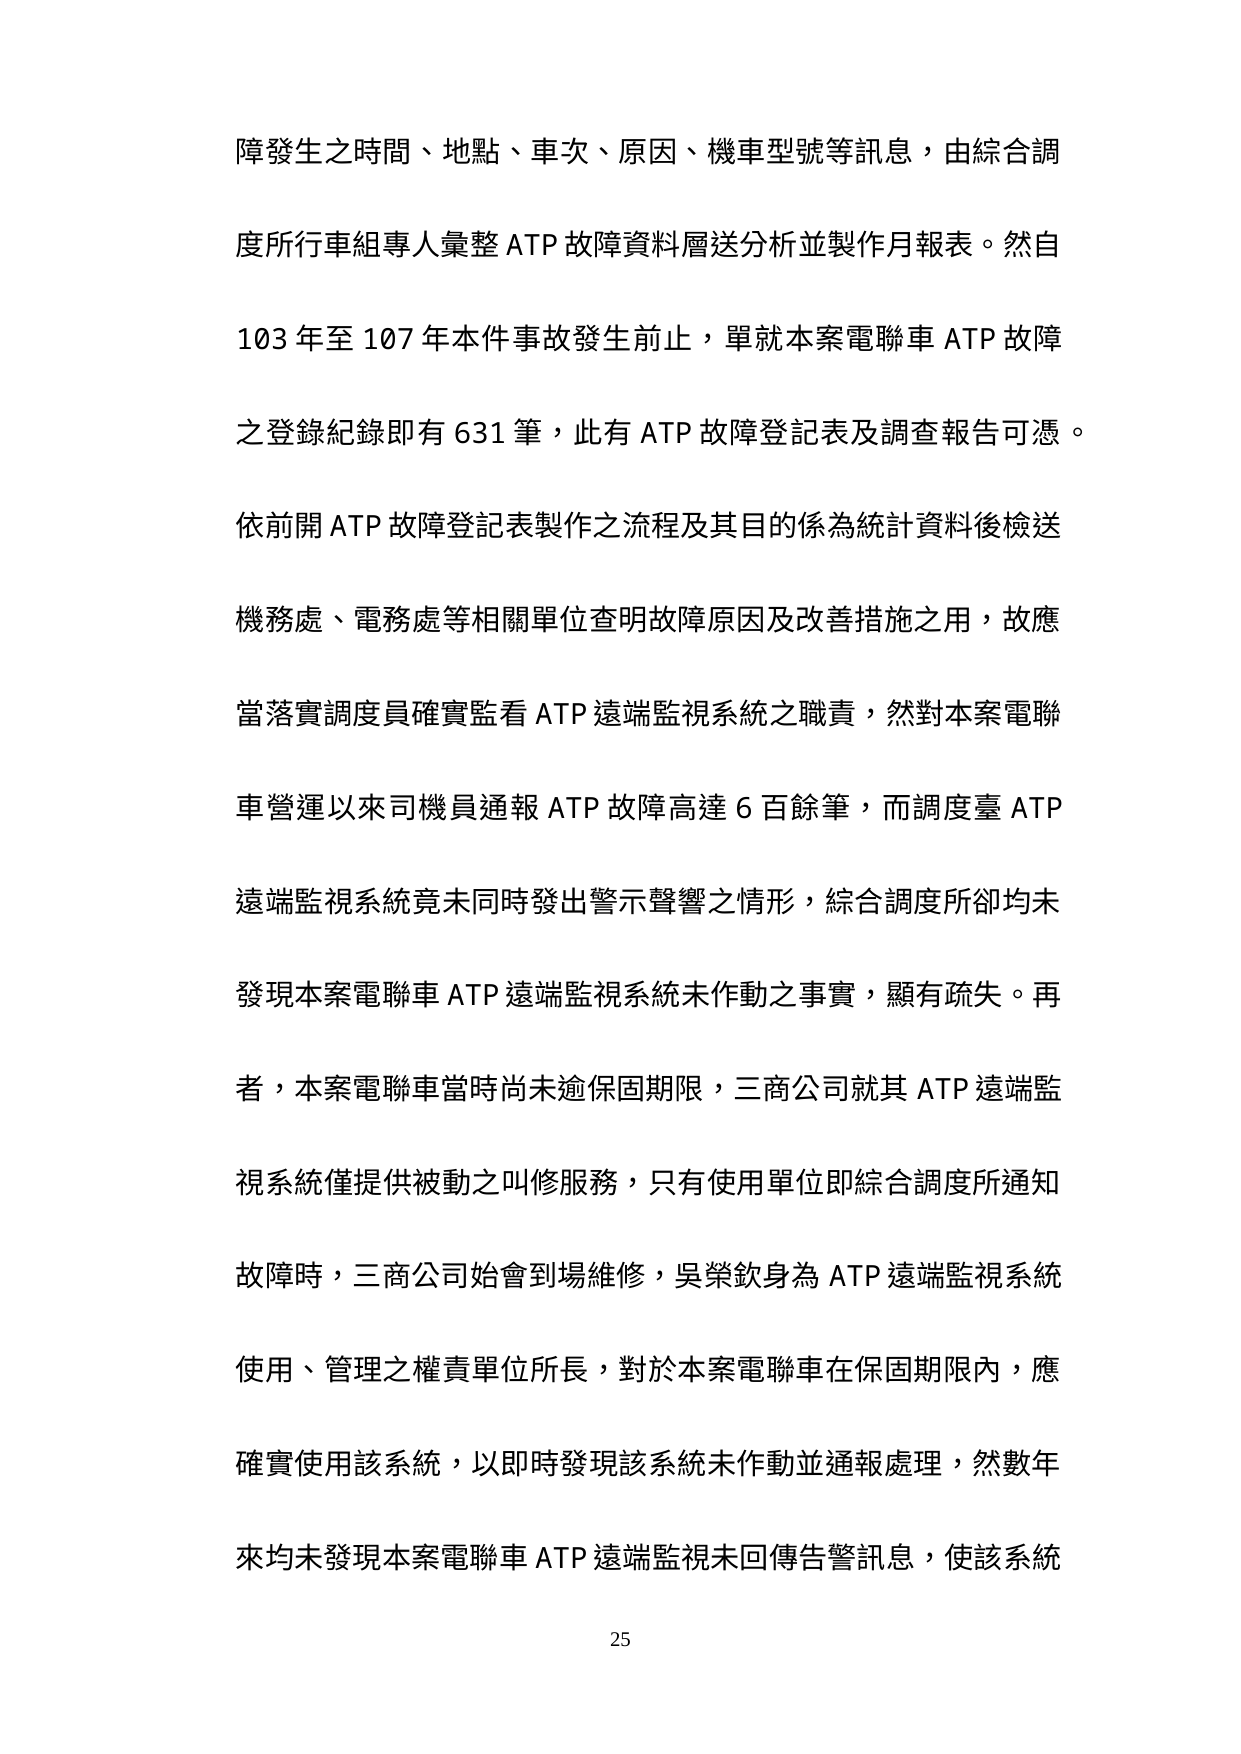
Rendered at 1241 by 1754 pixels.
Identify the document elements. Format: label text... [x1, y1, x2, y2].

text (八)吳榮欽自99年11月25日起擔任臺鐵局綜合調度所所長，關於ATP遠端監視系統之操作、使用及管理，係該所職掌之業務，而ATP遠端監視系統乃為確保司機員依程序開啟ATP，使ATP發揮防護列車運轉安全功能之機制，與ATP同為保障旅客安全之重要措施，此為臺鐵局相關主管與幹部周知之事實；又ATP遠端監視系統於99年5月27日完成驗收並正式啟用，裝設於行控中心調度臺之行車調度無線電話系統內，可由其作動原理進行測試程序，則綜合調度所自負有測試、確保並監視列車運轉中司機員是否依規定使用ATP之責任，此有上開教育訓練手冊、ATP使用及管理要點暨相關函文可憑。且臺鐵局103年4月6日第3138次車後壁站冒進號誌事故調查報告中，亦將綜合調度所為何未能即時發覺該列車ATP故障停用之情形列入檢討，有調查報告及所附勞資會議紀錄可佐，益見綜合調度所負有確保ATP遠端監視系統作動，使行車調度員能依告警訊息得知司機員使用ATP狀態，適時予以呼喚應答、加派隨乘或更換機車編組之行車命令，以達行車安全之調度責任。另臺鐵局101.11.26「新自強號試車計畫」之「二、試車專案小組組織架構」明載綜合調度所所長係本案電聯車試車專案小組成員；臺鐵局101.10.31「新傾斜式電聯車測試計畫」之「一、測試專案小組組織架構」亦明列綜合調度所所長係測試專案小組成員，試車期間，綜合調度所調度員拍發予各單位之行車電報即載明：「本試車案屬重大專案……，請各單位全力配合，並請行控室值班調度員視試車需要以試運轉列車優先作運轉整理，並惠予協助監視。」等語，有行車電報可考。吳榮欽身為綜合調度所所長兼測試專案小組成員，即負有在本案電聯車採購案之檢驗測試程序中，依購車規範檢驗所內轄下之ATP遠端監視系統是否能正常運作之責任。且本案電聯車試運轉階段，曾對列車進行ATP隔離測試，此有試運轉工作報告表可憑。吳榮欽若確有善盡其測試ATP遠端監視系統之責任，並就所屬調度員強化監視，即能於機務處試車人員測試ATP隔離時，發現本案電聯車ATP隔離開關訊號未回傳之情事，所辯未參與ATP遠端監視系統之測試云云，為無足採。另為得知ATP遠端監視系統之發報數量，各調度臺行車調度員接獲營運中列車司機員通報ATP故障情事時，調度員即登錄填寫於ATP故障登記表，載明ATP故障發生之時間、地點、車次、原因、機車型號等訊息，由綜合調度所行車組專人彙整ATP故障資料層送分析並製作月報表。然自103年至107年本件事故發生前止，單就本案電聯車ATP故障之登錄紀錄即有631筆，此有ATP故障登記表及調查報告可憑。依前開ATP故障登記表製作之流程及其目的係為統計資料後檢送機務處、電務處等相關單位查明故障原因及改善措施之用，故應當落實調度員確實監看ATP遠端監視系統之職責，然對本案電聯車營運以來司機員通報ATP故障高達6百餘筆，而調度臺ATP遠端監視系統竟未同時發出警示聲響之情形，綜合調度所卻均未發現本案電聯車ATP遠端監視系統未作動之事實，顯有疏失。再者，本案電聯車當時尚未逾保固期限，三商公司就其ATP遠端監視系統僅提供被動之叫修服務，只有使用單位即綜合調度所通知故障時，三商公司始會到場維修，吳榮欽身為ATP遠端監視系統使用、管理之權責單位所長，對於本案電聯車在保固期限內，應確實使用該系統，以即時發現該系統未作動並通報處理，然數年來均未發現本案電聯車ATP遠端監視未回傳告警訊息，使該系統形同虛設，益見其確有疏失。所提刑案中多位證人之證言，均不影響本件涉有行政違失之判斷，其違失事實，亦堪認定。 [177, 108, 1063, 1576]
